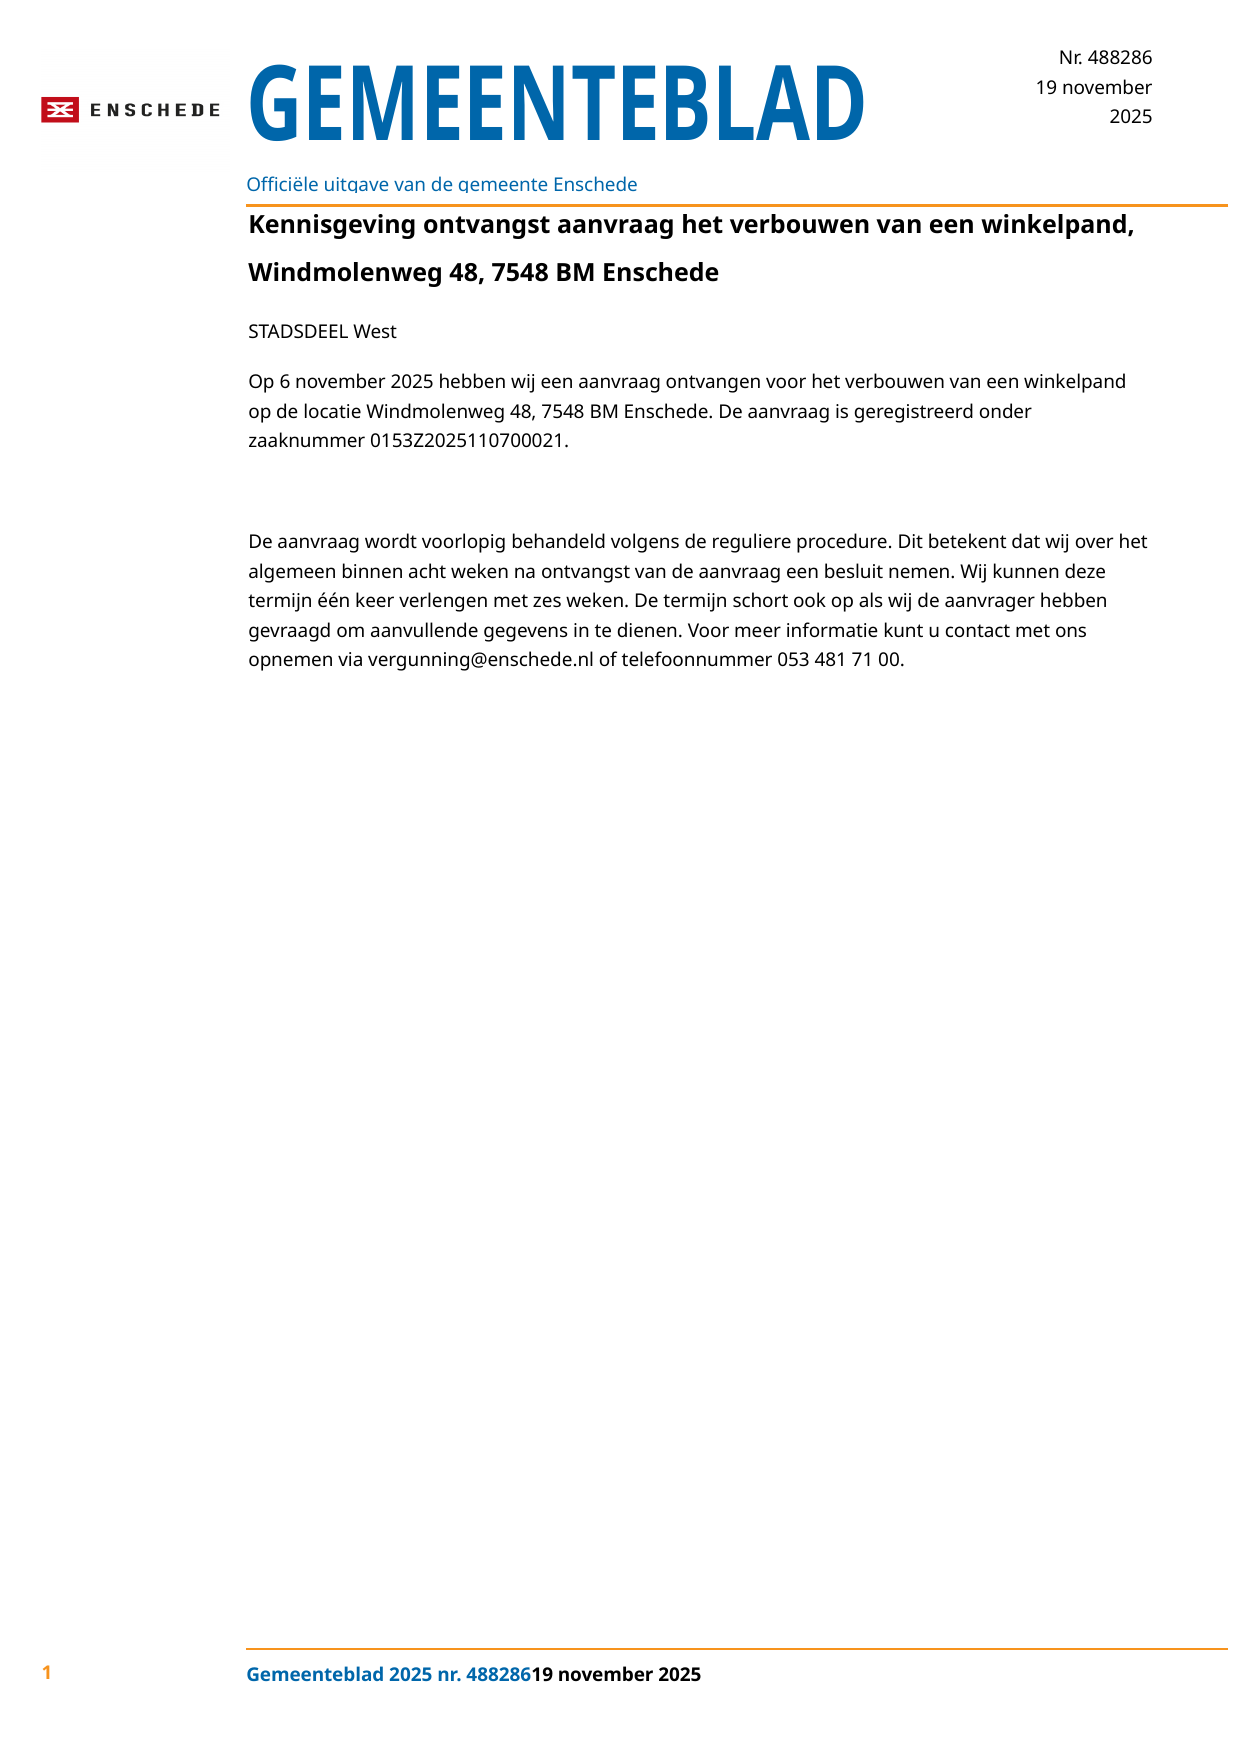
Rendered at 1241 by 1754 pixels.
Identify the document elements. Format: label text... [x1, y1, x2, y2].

picture [41, 47, 231, 172]
text De aanvraag wordt voorlopig behandeld volgens de reguliere procedure. Dit betekent dat wij over het algemeen binnen acht weken na ontvangst van de aanvraag een besluit nemen. Wij kunnen deze termijn één keer verlengen met zes weken. De termijn schort ook op als wij de aanvrager hebben gevraagd om aanvullende gegevens in te dienen. Voor meer informatie kunt u contact met ons opnemen via vergunning@enschede.nl of telefoonnummer 053 481 71 00. [248, 528, 1152, 672]
text Kennisgeving ontvangst aanvraag het verbouwen van een winkelpand, Windmolenweg 48, 7548 BM Enschede [248, 207, 1152, 288]
text STADSDEEL West [248, 318, 1152, 344]
text Op 6 november 2025 hebben wij een aanvraag ontvangen voor het verbouwen van een winkelpand op de locatie Windmolenweg 48, 7548 BM Enschede. De aanvraag is geregistreerd onder zaaknummer 0153Z2025110700021. [248, 368, 1152, 453]
